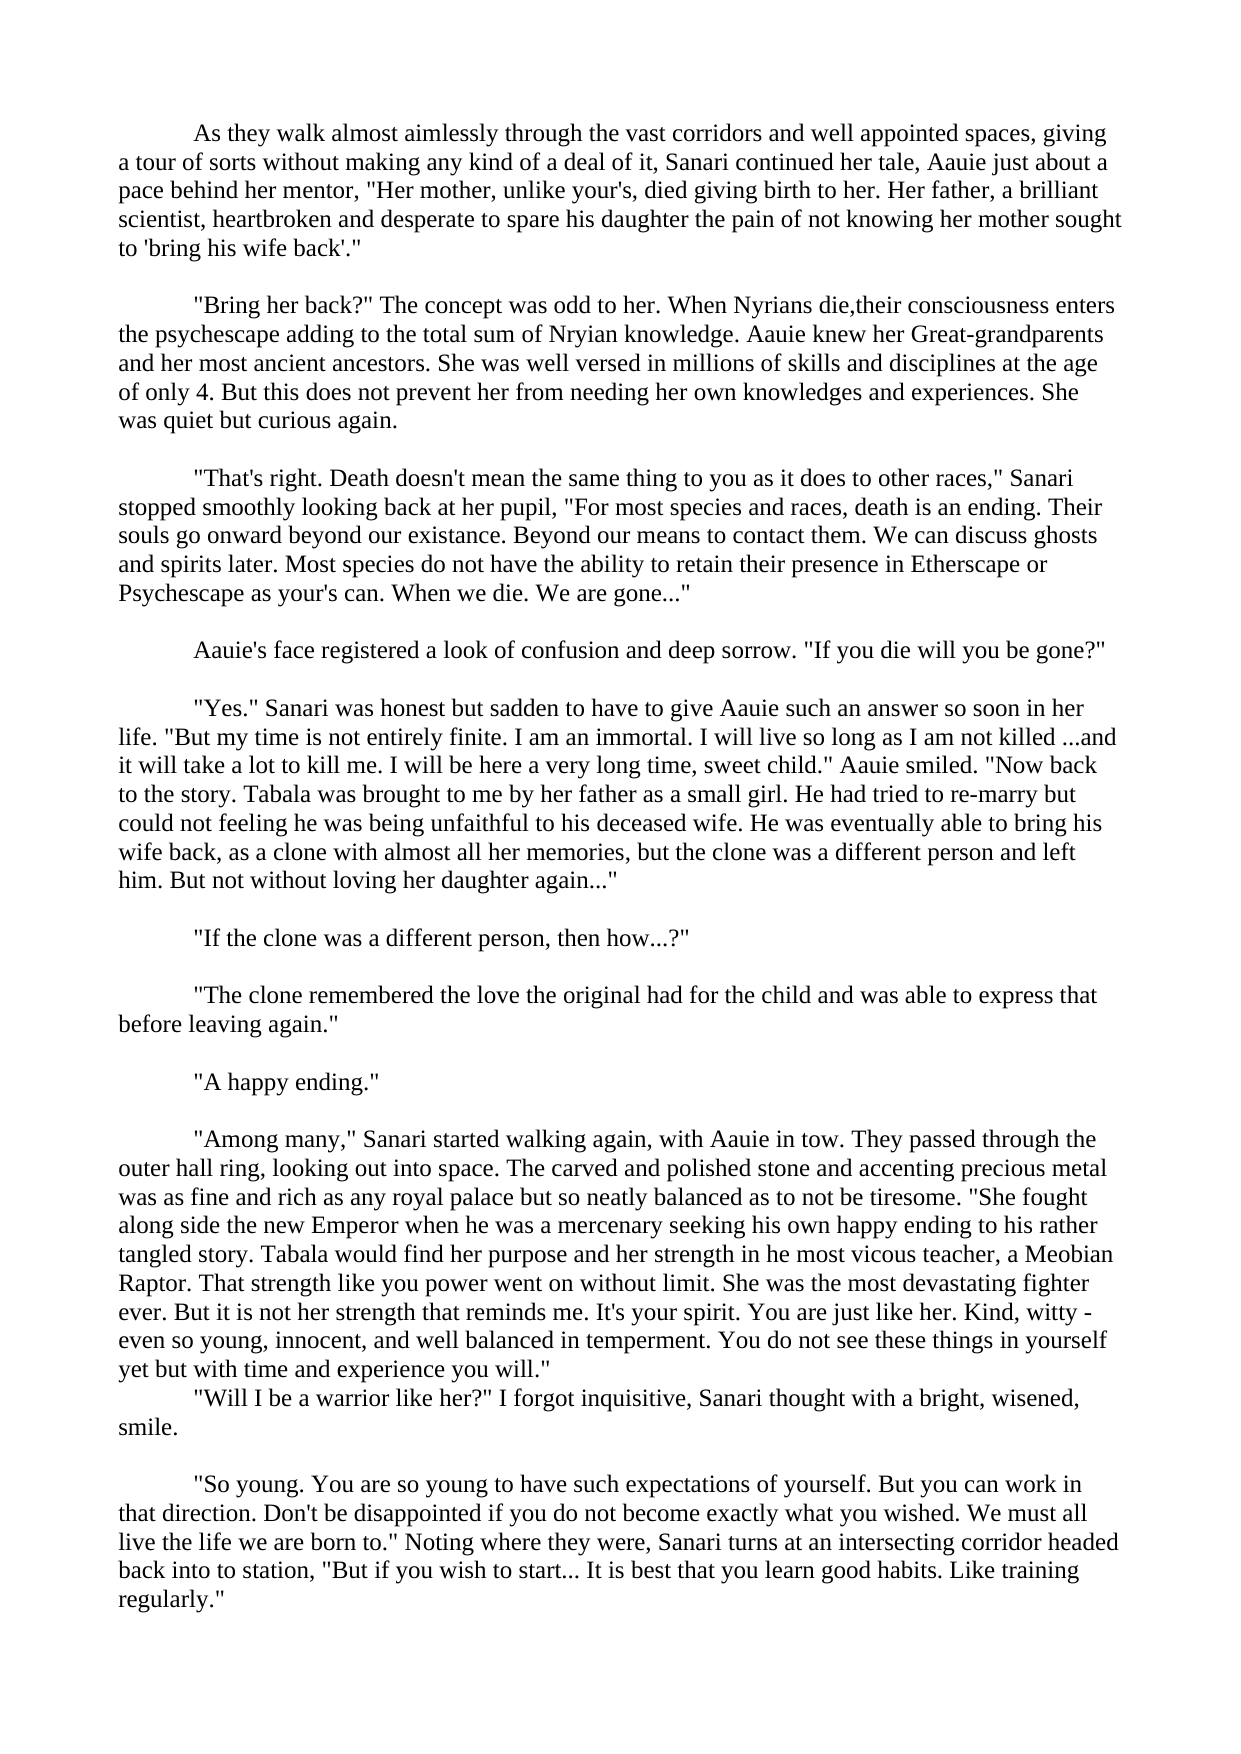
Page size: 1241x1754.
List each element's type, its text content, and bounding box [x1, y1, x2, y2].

text Aauie's face registered a look of confusion and deep sorrow. "If you die will you be gone?" [118, 636, 1122, 664]
text "Among many," Sanari started walking again, with Aauie in tow. They passed through the outer hall ring, looking out into space. The carved and polished stone and accenting precious metal was as fine and rich as any royal palace but so neatly balanced as to not be tiresome. "She fought along side the new Emperor when he was a mercenary seeking his own happy ending to his rather tangled story. Tabala would find her purpose and her strength in he most vicous teacher, a Meobian Raptor. That strength like you power went on without limit. She was the most devastating fighter ever. But it is not her strength that reminds me. It's your spirit. You are just like her. Kind, witty -even so young, innocent, and well balanced in temperment. You do not see these things in yourself yet but with time and experience you will." [118, 1124, 1122, 1383]
text "Will I be a warrior like her?" I forgot inquisitive, Sanari thought with a bright, wisened, smile. [118, 1383, 1122, 1441]
text "If the clone was a different person, then how...?" [118, 923, 1122, 952]
text "Bring her back?" The concept was odd to her. When Nyrians die,their consciousness enters the psychescape adding to the total sum of Nryian knowledge. Aauie knew her Great-grandparents and her most ancient ancestors. She was well versed in millions of skills and disciplines at the age of only 4. But this does not prevent her from needing her own knowledges and experiences. She was quiet but curious again. [118, 291, 1122, 434]
text "That's right. Death doesn't mean the same thing to you as it does to other races," Sanari stopped smoothly looking back at her pupil, "For most species and races, death is an ending. Their souls go onward beyond our existance. Beyond our means to contact them. We can discuss ghosts and spirits later. Most species do not have the ability to retain their presence in Etherscape or Psychescape as your's can. When we die. We are gone..." [118, 463, 1122, 607]
text "So young. You are so young to have such expectations of yourself. But you can work in that direction. Don't be disappointed if you do not become exactly what you wished. We must all live the life we are born to." Noting where they were, Sanari turns at an intersecting corridor headed back into to station, "But if you wish to start... It is best that you learn good habits. Like training regularly." [118, 1469, 1122, 1613]
text "The clone remembered the love the original had for the child and was able to express that before leaving again." [118, 981, 1122, 1038]
text As they walk almost aimlessly through the vast corridors and well appointed spaces, giving a tour of sorts without making any kind of a deal of it, Sanari continued her tale, Aauie just about a pace behind her mentor, "Her mother, unlike your's, died giving birth to her. Her father, a brilliant scientist, heartbroken and desperate to spare his daughter the pain of not knowing her mother sought to 'bring his wife back'." [118, 118, 1122, 262]
text "A happy ending." [118, 1067, 1122, 1096]
text "Yes." Sanari was honest but sadden to have to give Aauie such an answer so soon in her life. "But my time is not entirely finite. I am an immortal. I will live so long as I am not killed ...and it will take a lot to kill me. I will be here a very long time, sweet child." Aauie smiled. "Now back to the story. Tabala was brought to me by her father as a small girl. He had tried to re-marry but could not feeling he was being unfaithful to his deceased wife. He was eventually able to bring his wife back, as a clone with almost all her memories, but the clone was a different person and left him. But not without loving her daughter again..." [118, 693, 1122, 894]
